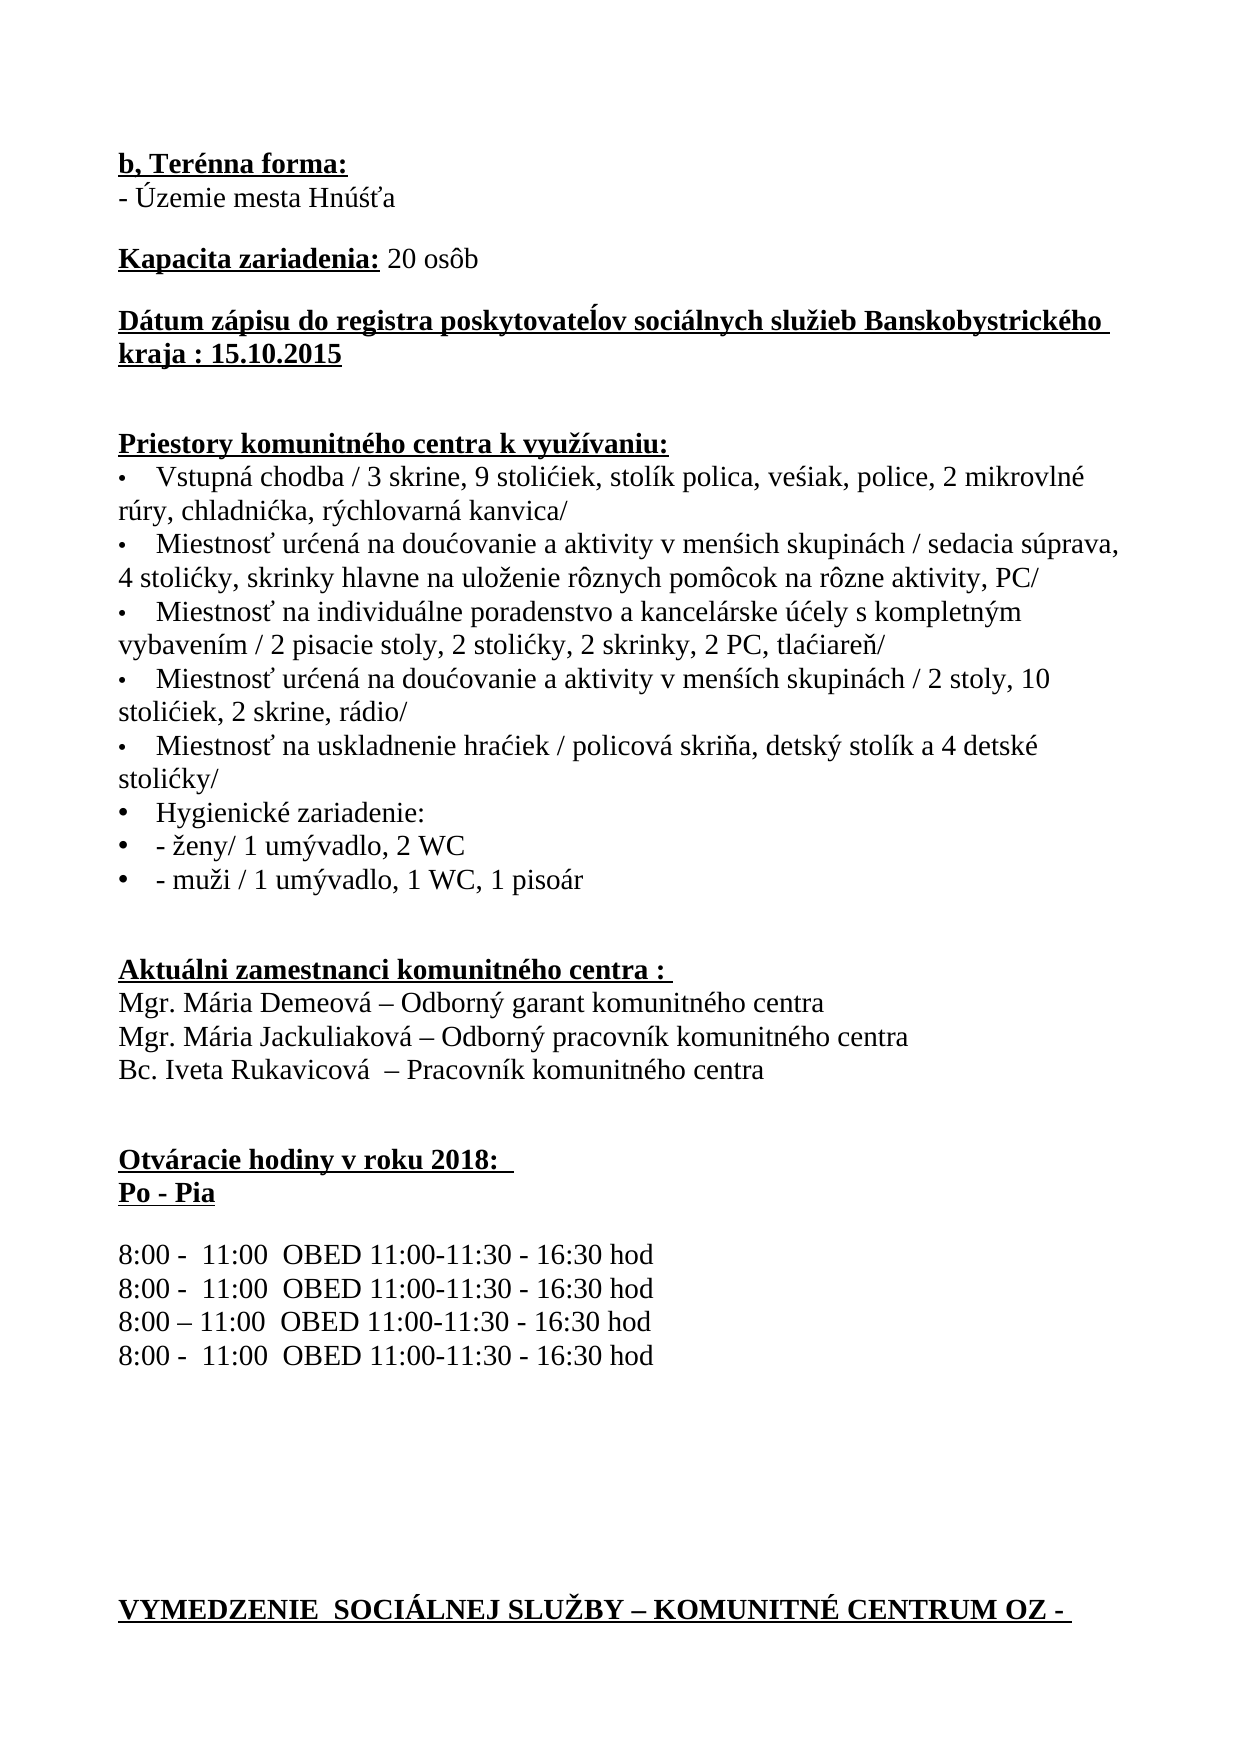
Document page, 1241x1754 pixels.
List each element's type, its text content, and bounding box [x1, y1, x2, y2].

text Kapacita zariadenia: 20 osôb [118, 241, 1122, 275]
text 8:00 – 11:00 OBED 11:00-11:30 - 16:30 hod [118, 1304, 1122, 1338]
text Aktuálni zamestnanci komunitného centra : [118, 952, 1122, 985]
text VYMEDZENIE SOCIÁLNEJ SLUŽBY – KOMUNITNÉ CENTRUM OZ [118, 1592, 1122, 1626]
text Mgr. Mária Demeová – Odborný garant komunitného centra [118, 985, 1122, 1019]
text Mgr. Mária Jackuliaková – Odborný pracovník komunitného centra [118, 1019, 1122, 1052]
list Miestnosť urćená na doućovanie a aktivity v menśích skupinách / 2 stoly, 10 stolićiek, 2 skrine, rádio/ [81, 661, 1122, 728]
text 8:00 - 11:00 OBED 11:00-11:30 - 16:30 hod [118, 1338, 1122, 1371]
text 8:00 - 11:00 OBED 11:00-11:30 - 16:30 hod [118, 1271, 1122, 1304]
list Miestnosť na uskladnenie hraćiek / policová skriňa, detský stolík a 4 detské stolićky/ [81, 728, 1122, 795]
text Otváracie hodiny v roku 2018: [118, 1142, 1122, 1176]
text Priestory komunitného centra k využívaniu: [118, 426, 1122, 459]
list - ženy/ 1 umývadlo, 2 WC [81, 828, 1122, 862]
text Dátum zápisu do registra poskytovateĺov sociálnych služieb Banskobystrického kraja : 15.10.2015 [118, 303, 1122, 370]
list Miestnosť na individuálne poradenstvo a kancelárske úćely s kompletným vybavením / 2 pisacie stoly, 2 stolićky, 2 skrinky, 2 PC, tlaćiareň/ [81, 594, 1122, 661]
text 8:00 - 11:00 OBED 11:00-11:30 - 16:30 hod [118, 1237, 1122, 1271]
text Bc. Iveta Rukavicová – Pracovník komunitného centra [118, 1052, 1122, 1086]
list Vstupná chodba / 3 skrine, 9 stolićiek, stolík polica, veśiak, police, 2 mikrovlné rúry, chladnićka, rýchlovarná kanvica/ [81, 459, 1122, 527]
text - Územie mesta Hnúśťa [118, 180, 1122, 213]
text Po - Pia [118, 1176, 1122, 1209]
text b, Terénna forma: [118, 146, 1122, 180]
list Hygienické zariadenie: [81, 795, 1122, 828]
list - muži / 1 umývadlo, 1 WC, 1 pisoár [81, 862, 1122, 896]
list Miestnosť urćená na doućovanie a aktivity v menśich skupinách / sedacia súprava, 4 stolićky, skrinky hlavne na uloženie rôznych pomôcok na rôzne aktivity, PC/ [81, 527, 1122, 594]
